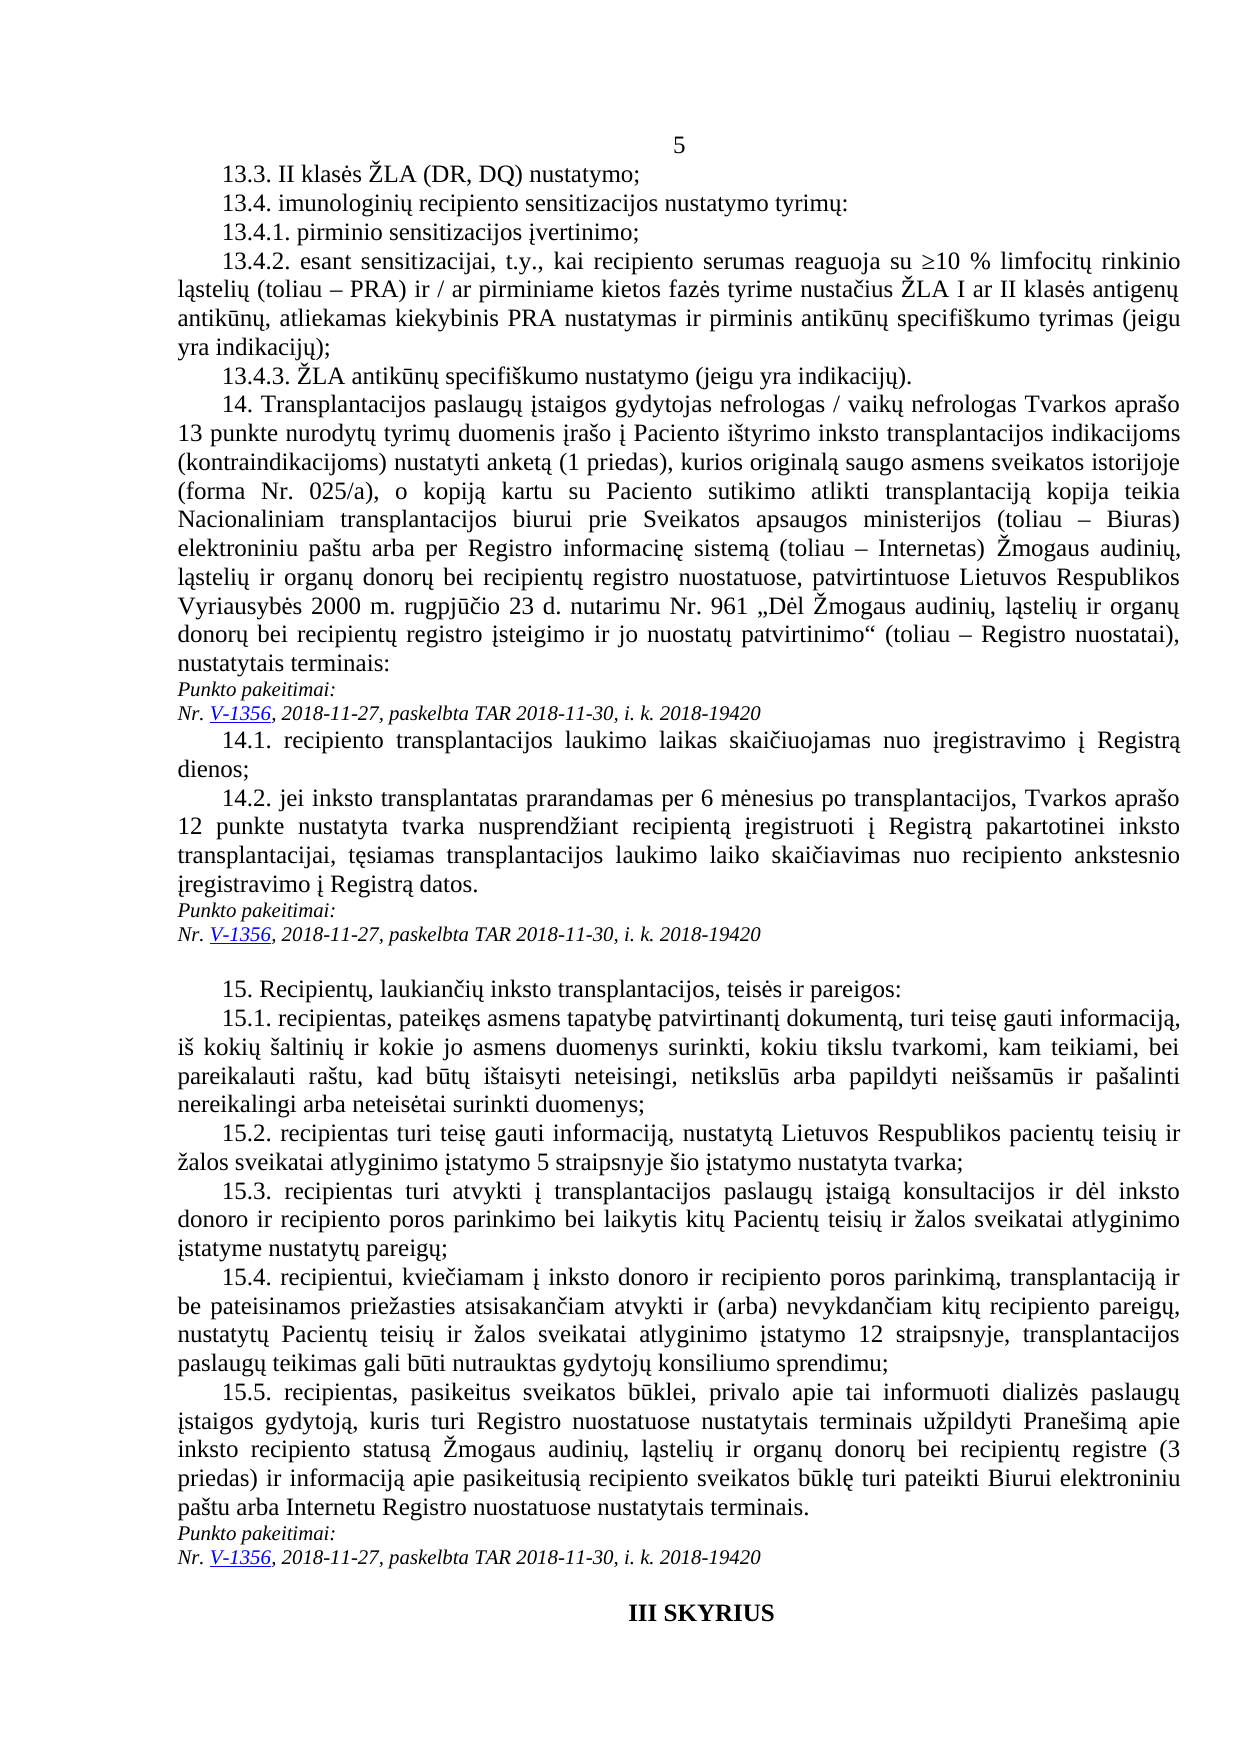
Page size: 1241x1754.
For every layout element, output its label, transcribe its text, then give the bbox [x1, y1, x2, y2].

text Punkto pakeitimai: [177, 677, 1181, 701]
text Nr. V-1356, 2018-11-27, paskelbta TAR 2018-11-30, i. k. 2018-19420 [177, 1545, 1181, 1569]
text 13.3. II klasės ŽLA (DR, DQ) nustatymo; [177, 159, 1181, 188]
text Punkto pakeitimai: [177, 1521, 1181, 1545]
text 15.4. recipientui, kviečiamam į inksto donoro ir recipiento poros parinkimą, transplantaciją ir be pateisinamos priežasties atsisakančiam atvykti ir (arba) nevykdančiam kitų recipiento pareigų, nustatytų Pacientų teisių ir žalos sveikatai atlyginimo įstatymo 12 straipsnyje, transplantacijos paslaugų teikimas gali būti nutrauktas gydytojų konsiliumo sprendimu; [177, 1262, 1181, 1377]
text 15.5. recipientas, pasikeitus sveikatos būklei, privalo apie tai informuoti dializės paslaugų įstaigos gydytoją, kuris turi Registro nuostatuose nustatytais terminais užpildyti Pranešimą apie inksto recipiento statusą Žmogaus audinių, ląstelių ir organų donorų bei recipientų registre (3 priedas) ir informaciją apie pasikeitusią recipiento sveikatos būklę turi pateikti Biurui elektroniniu paštu arba Internetu Registro nuostatuose nustatytais terminais. [177, 1377, 1181, 1521]
text 13.4.2. esant sensitizacijai, t.y., kai recipiento serumas reaguoja su ≥10 % limfocitų rinkinio ląstelių (toliau – PRA) ir / ar pirminiame kietos fazės tyrime nustačius ŽLA I ar II klasės antigenų antikūnų, atliekamas kiekybinis PRA nustatymas ir pirminis antikūnų specifiškumo tyrimas (jeigu yra indikacijų); [177, 246, 1181, 361]
text Punkto pakeitimai: [177, 898, 1181, 922]
text Nr. V-1356, 2018-11-27, paskelbta TAR 2018-11-30, i. k. 2018-19420 [177, 922, 1181, 946]
text 15. Recipientų, laukiančių inksto transplantacijos, teisės ir pareigos: [177, 974, 1181, 1003]
text 14.2. jei inksto transplantatas prarandamas per 6 mėnesius po transplantacijos, Tvarkos aprašo 12 punkte nustatyta tvarka nusprendžiant recipientą įregistruoti į Registrą pakartotinei inksto transplantacijai, tęsiamas transplantacijos laukimo laiko skaičiavimas nuo recipiento ankstesnio įregistravimo į Registrą datos. [177, 783, 1181, 898]
text III SKYRIUS [177, 1598, 1181, 1626]
text 14.1. recipiento transplantacijos laukimo laikas skaičiuojamas nuo įregistravimo į Registrą dienos; [177, 725, 1181, 783]
text 15.2. recipientas turi teisę gauti informaciją, nustatytą Lietuvos Respublikos pacientų teisių ir žalos sveikatai atlyginimo įstatymo 5 straipsnyje šio įstatymo nustatyta tvarka; [177, 1118, 1181, 1176]
text Nr. V-1356, 2018-11-27, paskelbta TAR 2018-11-30, i. k. 2018-19420 [177, 701, 1181, 725]
text 14. Transplantacijos paslaugų įstaigos gydytojas nefrologas / vaikų nefrologas Tvarkos aprašo 13 punkte nurodytų tyrimų duomenis įrašo į Paciento ištyrimo inksto transplantacijos indikacijoms (kontraindikacijoms) nustatyti anketą (1 priedas), kurios originalą saugo asmens sveikatos istorijoje (forma Nr. 025/a), o kopiją kartu su Paciento sutikimo atlikti transplantaciją kopija teikia Nacionaliniam transplantacijos biurui prie Sveikatos apsaugos ministerijos (toliau – Biuras) elektroniniu paštu arba per Registro informacinę sistemą (toliau – Internetas) Žmogaus audinių, ląstelių ir organų donorų bei recipientų registro nuostatuose, patvirtintuose Lietuvos Respublikos Vyriausybės 2000 m. rugpjūčio 23 d. nutarimu Nr. 961 „Dėl Žmogaus audinių, ląstelių ir organų donorų bei recipientų registro įsteigimo ir jo nuostatų patvirtinimo“ (toliau – Registro nuostatai), nustatytais terminais: [177, 389, 1181, 677]
text 15.1. recipientas, pateikęs asmens tapatybę patvirtinantį dokumentą, turi teisę gauti informaciją, iš kokių šaltinių ir kokie jo asmens duomenys surinkti, kokiu tikslu tvarkomi, kam teikiami, bei pareikalauti raštu, kad būtų ištaisyti neteisingi, netikslūs arba papildyti neišsamūs ir pašalinti nereikalingi arba neteisėtai surinkti duomenys; [177, 1003, 1181, 1118]
text 13.4.1. pirminio sensitizacijos įvertinimo; [177, 217, 1181, 246]
text 13.4.3. ŽLA antikūnų specifiškumo nustatymo (jeigu yra indikacijų). [177, 361, 1181, 389]
text 13.4. imunologinių recipiento sensitizacijos nustatymo tyrimų: [177, 188, 1181, 217]
text 15.3. recipientas turi atvykti į transplantacijos paslaugų įstaigą konsultacijos ir dėl inksto donoro ir recipiento poros parinkimo bei laikytis kitų Pacientų teisių ir žalos sveikatai atlyginimo įstatyme nustatytų pareigų; [177, 1176, 1181, 1262]
